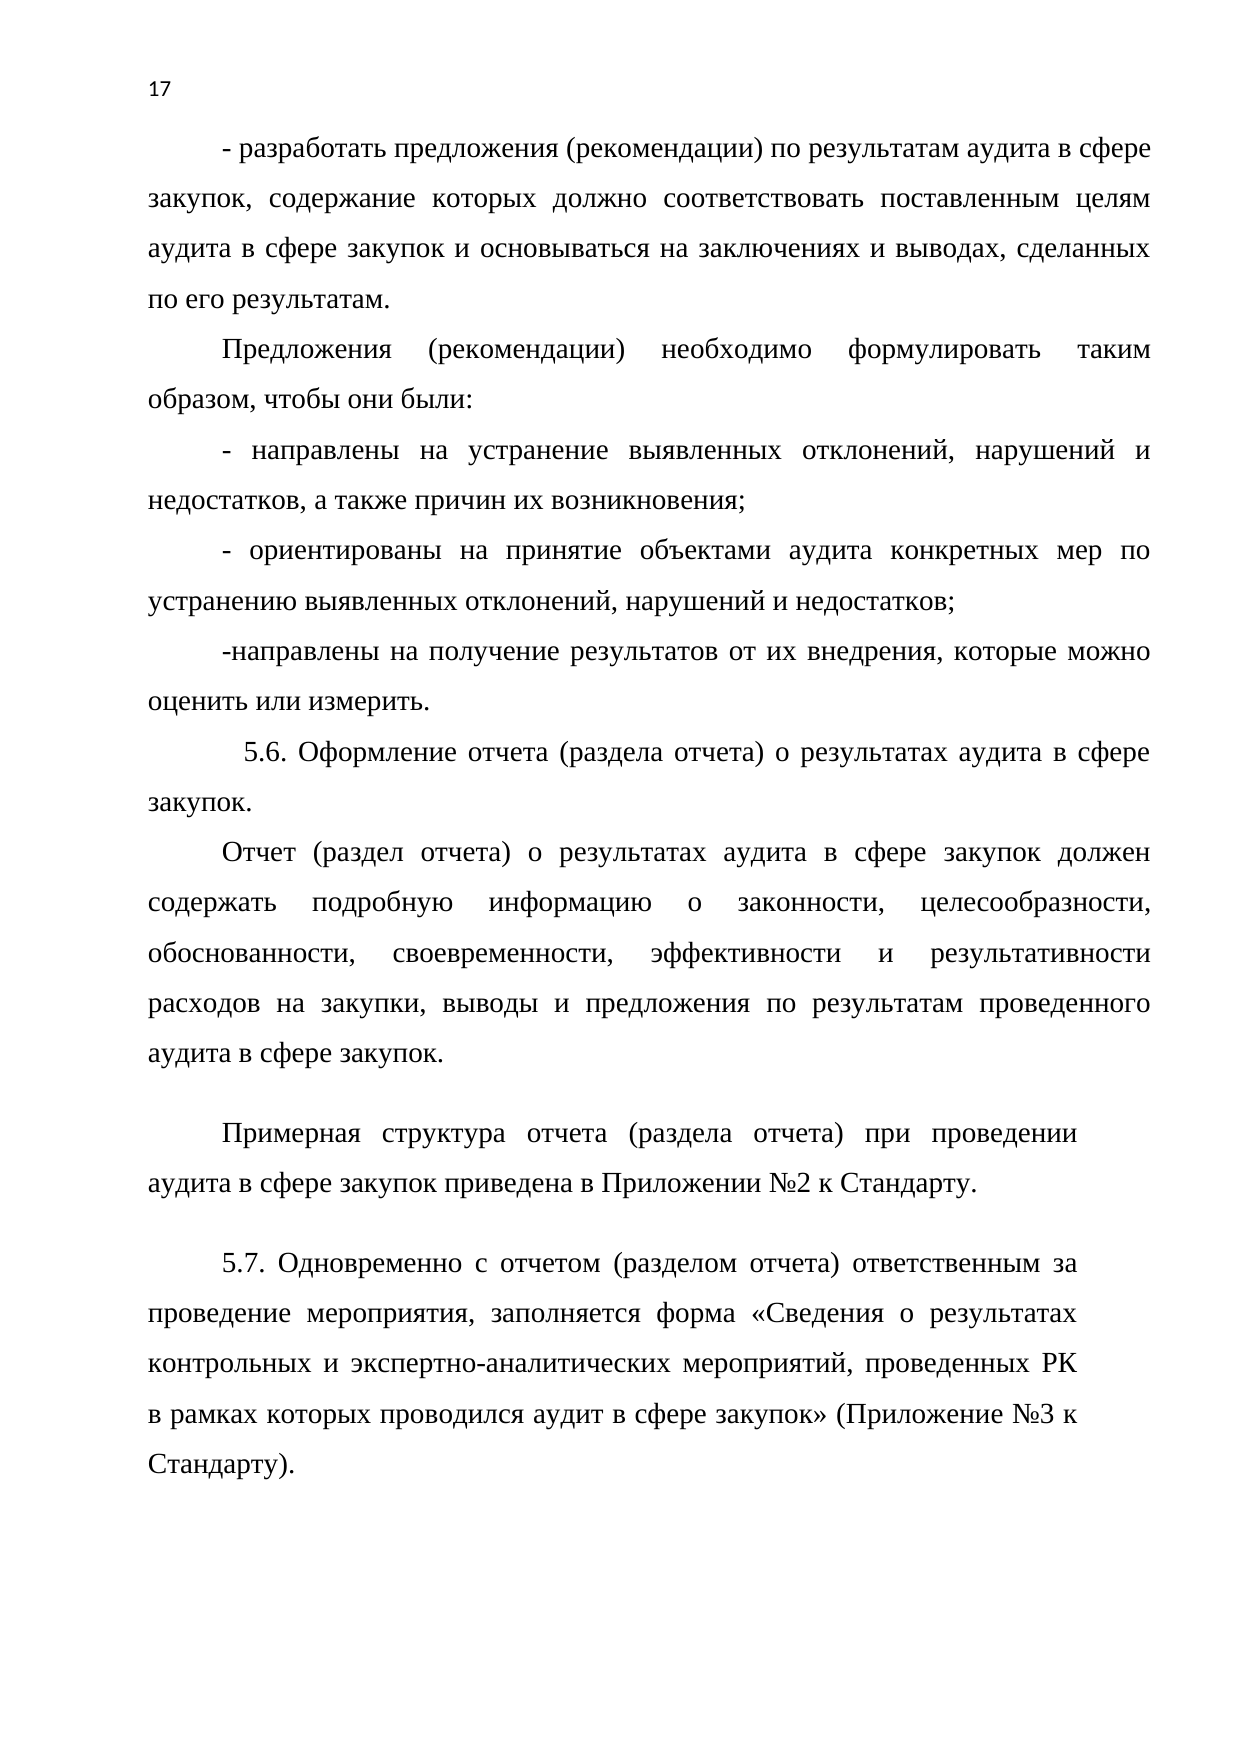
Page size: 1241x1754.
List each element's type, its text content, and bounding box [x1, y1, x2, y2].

text 5.7. Одновременно с отчетом (разделом отчета) ответственным за проведение мероприятия, заполняется форма «Сведения о результатах контрольных и экспертно-аналитических мероприятий, проведенных РК в рамках которых проводился аудит в сфере закупок» (Приложение №3 к Стандарту). [148, 1245, 1078, 1479]
text Предложения (рекомендации) необходимо формулировать таким образом, чтобы они были: [148, 331, 1152, 415]
text 5.6. Оформление отчета (раздела отчета) о результатах аудита в сфере закупок. [148, 734, 1152, 817]
text Отчет (раздел отчета) о результатах аудита в сфере закупок должен содержать подробную информацию о законности, целесообразности, обоснованности, своевременности, эффективности и результативности расходов на закупки, выводы и предложения по результатам проведенного аудита в сфере закупок. [148, 834, 1152, 1069]
text - ориентированы на принятие объектами аудита конкретных мер по устранению выявленных отклонений, нарушений и недостатков; [148, 532, 1152, 616]
text -направлены на получение результатов от их внедрения, которые можно оценить или измерить. [148, 633, 1152, 717]
text Примерная структура отчета (раздела отчета) при проведении аудита в сфере закупок приведена в Приложении №2 к Стандарту. [148, 1115, 1078, 1199]
text - направлены на устранение выявленных отклонений, нарушений и недостатков, а также причин их возникновения; [148, 432, 1152, 516]
text - разработать предложения (рекомендации) по результатам аудита в сфере закупок, содержание которых должно соответствовать поставленным целям аудита в сфере закупок и основываться на заключениях и выводах, сделанных по его результатам. [148, 130, 1152, 314]
